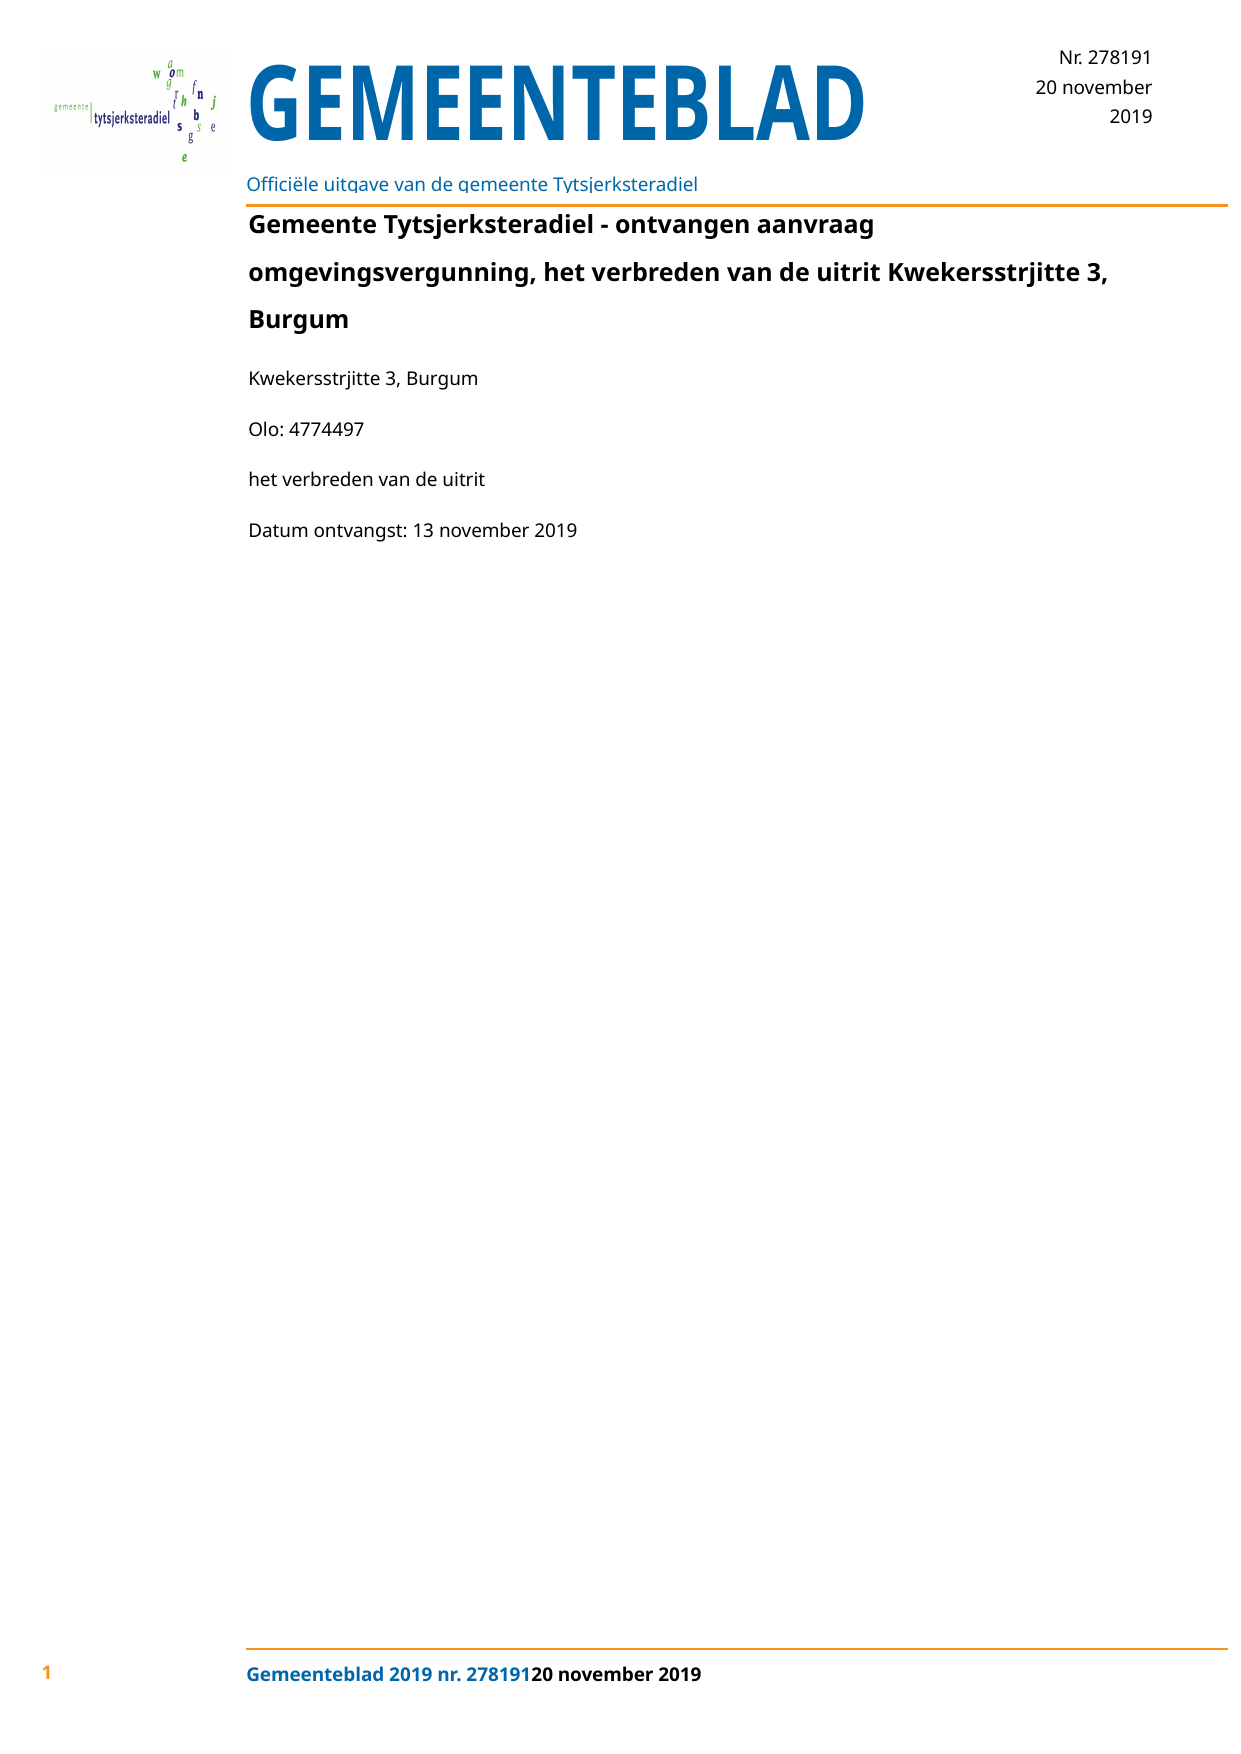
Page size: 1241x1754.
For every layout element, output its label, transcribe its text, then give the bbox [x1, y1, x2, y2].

picture [41, 47, 231, 172]
text Gemeente Tytsjerksteradiel - ontvangen aanvraag omgevingsvergunning, het verbreden van de uitrit Kwekersstrjitte 3, Burgum [248, 207, 1152, 336]
text Kwekersstrjitte 3, Burgum [248, 366, 1152, 391]
text Olo: 4774497 [248, 416, 1152, 442]
text Datum ontvangst: 13 november 2019 [248, 517, 1152, 542]
text het verbreden van de uitrit [248, 466, 1152, 492]
